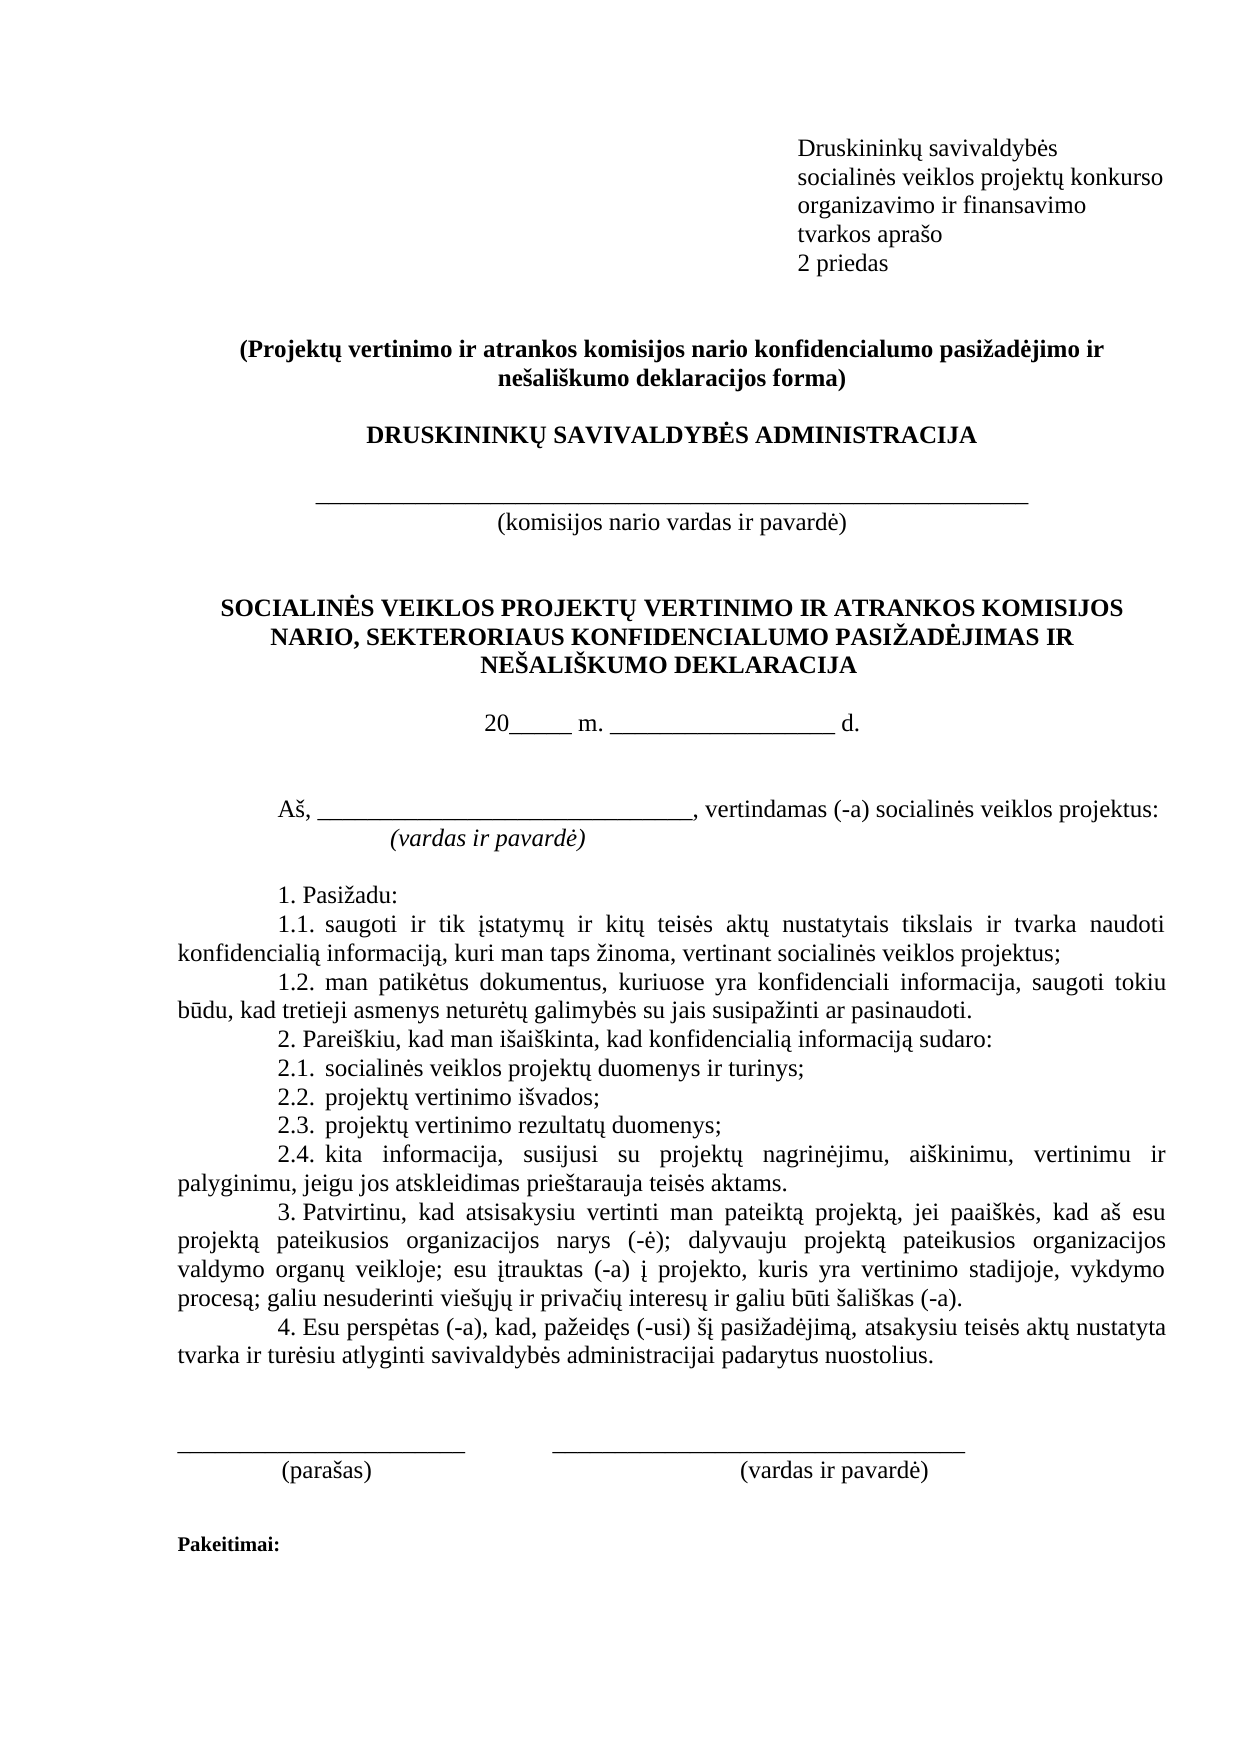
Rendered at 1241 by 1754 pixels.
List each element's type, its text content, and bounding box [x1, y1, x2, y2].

text (Projektų vertinimo ir atrankos komisijos nario konfidencialumo pasižadėjimo ir nešališkumo deklaracijos forma) [177, 334, 1167, 392]
text 20_____ m. __________________ d. [177, 708, 1167, 737]
text 1.2. man patikėtus dokumentus, kuriuose yra konfidenciali informacija, saugoti tokiu būdu, kad tretieji asmenys neturėtų galimybės su jais susipažinti ar pasinaudoti. [177, 967, 1167, 1024]
text 2 priedas [740, 248, 1167, 277]
text 2.3. projektų vertinimo rezultatų duomenys; [260, 1110, 1167, 1139]
text Pakeitimai: [177, 1532, 1167, 1556]
text Druskininkų SAVIVALDYBĖS ADMINISTRACIJA [177, 420, 1167, 449]
text 2.4. kita informacija, susijusi su projektų nagrinėjimu, aiškinimu, vertinimu ir palyginimu, jeigu jos atskleidimas prieštarauja teisės aktams. [177, 1139, 1167, 1197]
text (vardas ir pavardė) [177, 823, 1167, 852]
text tvarkos aprašo [797, 219, 1167, 248]
text _______________________ _________________________________ [177, 1427, 1167, 1455]
text SOCIALINĖS VEIKLOS projektų VERTINIMO IR atrankos KOMISIJOS nario, SEKTERORIAUS KONFIDENCIALUMO PASIŽADĖJIMAS ir Nešališkumo deklaracija [177, 593, 1167, 679]
text Druskininkų savivaldybės [740, 133, 1167, 162]
text Aš, ______________________________, vertindamas (-a) socialinės veiklos projektus: [177, 794, 1167, 823]
text socialinės veiklos projektų konkurso organizavimo ir finansavimo [797, 162, 1167, 219]
text (parašas) (vardas ir pavardė) [177, 1455, 1167, 1484]
text _________________________________________________________ [177, 478, 1167, 507]
text 4. Esu perspėtas (-a), kad, pažeidęs (-usi) šį pasižadėjimą, atsakysiu teisės aktų nustatyta tvarka ir turėsiu atlyginti savivaldybės administracijai padarytus nuostolius. [177, 1312, 1167, 1369]
text 2. Pareiškiu, kad man išaiškinta, kad konfidencialią informaciją sudaro: [215, 1024, 1167, 1053]
text 1. Pasižadu: [177, 880, 1167, 909]
text 3. Patvirtinu, kad atsisakysiu vertinti man pateiktą projektą, jei paaiškės, kad aš esu projektą pateikusios organizacijos narys (-ė); dalyvauju projektą pateikusios organizacijos valdymo organų veikloje; esu įtrauktas (-a) į projekto, kuris yra vertinimo stadijoje, vykdymo procesą; galiu nesuderinti viešųjų ir privačių interesų ir galiu būti šališkas (-a). [177, 1197, 1167, 1312]
text 2.2. projektų vertinimo išvados; [260, 1082, 1167, 1110]
text (komisijos nario vardas ir pavardė) [177, 507, 1167, 535]
text 2.1. socialinės veiklos projektų duomenys ir turinys; [177, 1053, 1167, 1082]
text 1.1. saugoti ir tik įstatymų ir kitų teisės aktų nustatytais tikslais ir tvarka naudoti konfidencialią informaciją, kuri man taps žinoma, vertinant socialinės veiklos projektus; [177, 909, 1167, 967]
